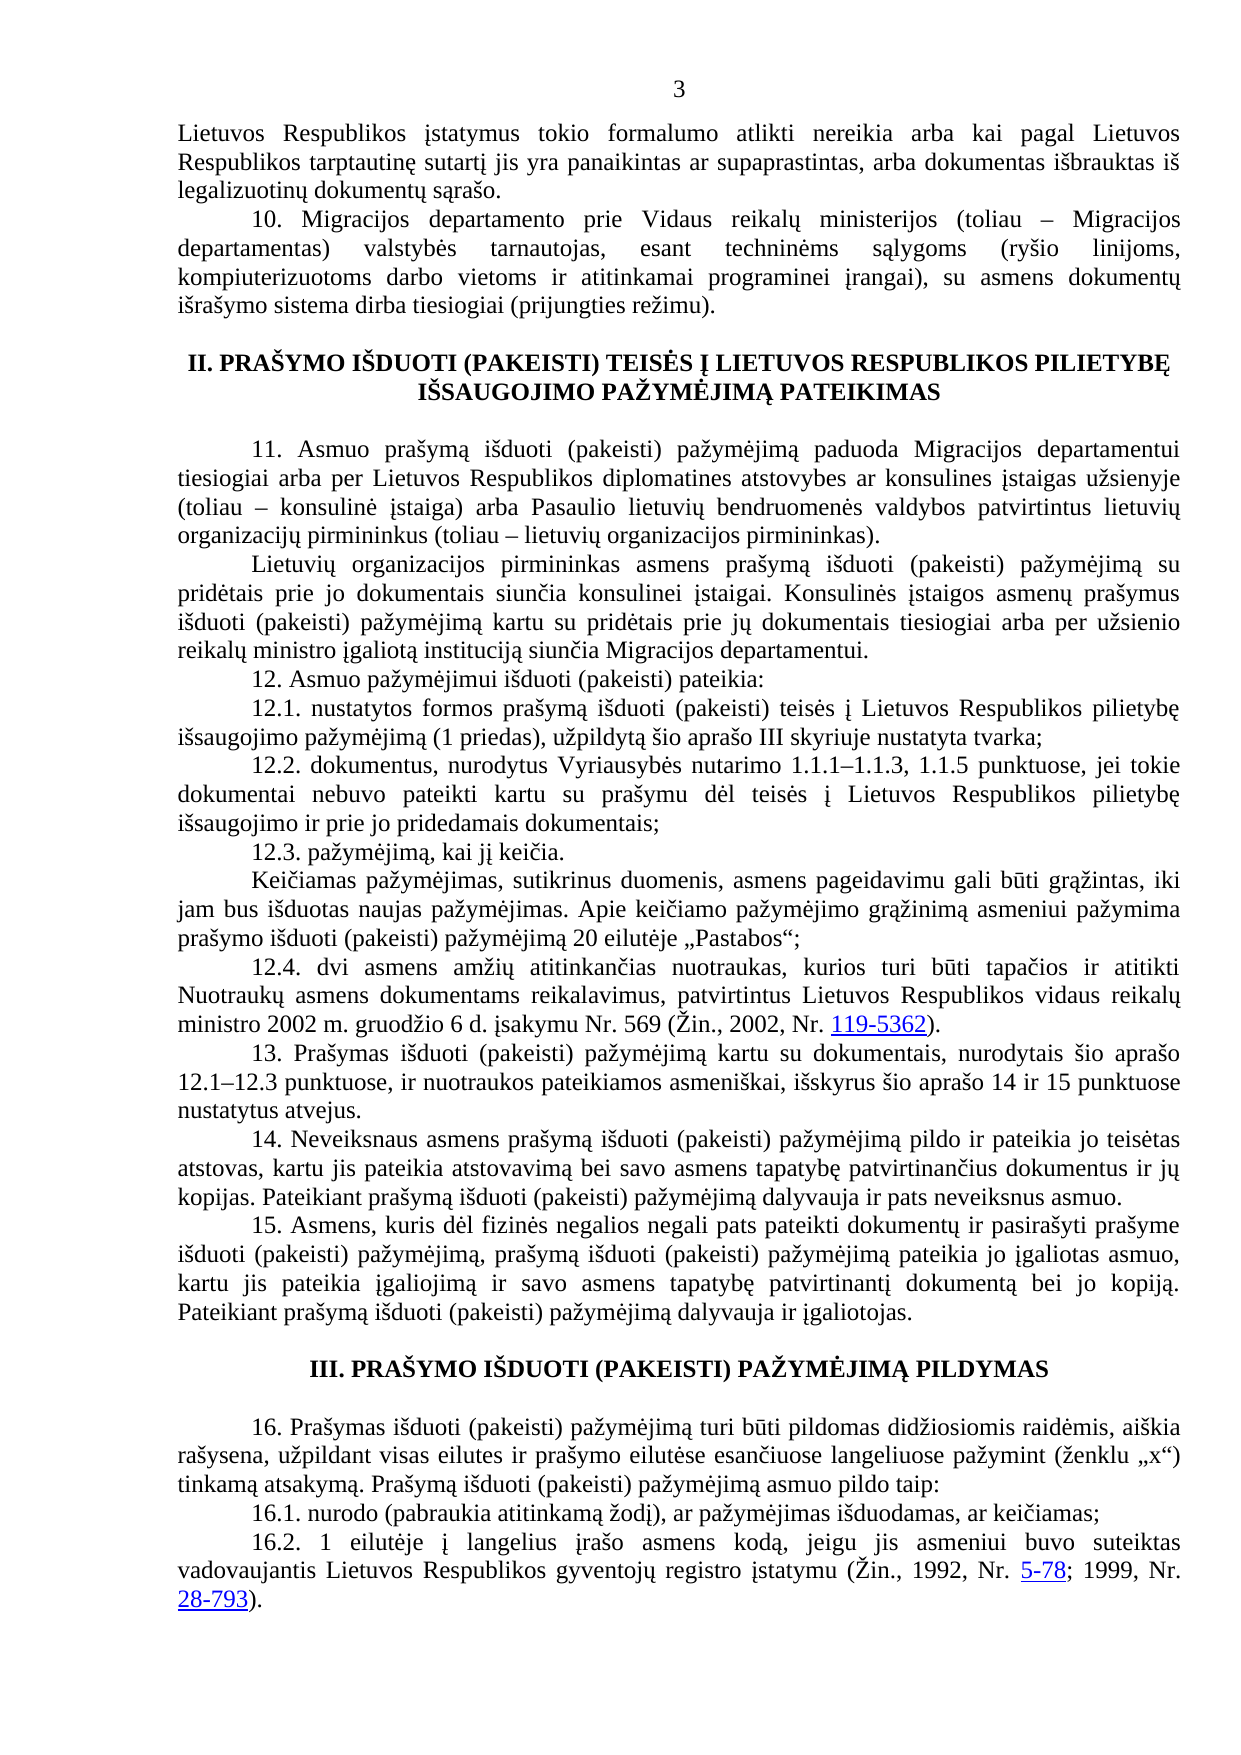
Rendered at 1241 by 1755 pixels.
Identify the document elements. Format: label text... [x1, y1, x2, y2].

text Lietuvos Respublikos įstatymus tokio formalumo atlikti nereikia arba kai pagal Lietuvos Respublikos tarptautinę sutartį jis yra panaikintas ar supaprastintas, arba dokumentas išbrauktas iš legalizuotinų dokumentų sąrašo. [177, 118, 1181, 204]
text Keičiamas pažymėjimas, sutikrinus duomenis, asmens pageidavimu gali būti grąžintas, iki jam bus išduotas naujas pažymėjimas. Apie keičiamo pažymėjimo grąžinimą asmeniui pažymima prašymo išduoti (pakeisti) pažymėjimą 20 eilutėje „Pastabos“; [177, 866, 1181, 952]
text Lietuvių organizacijos pirmininkas asmens prašymą išduoti (pakeisti) pažymėjimą su pridėtais prie jo dokumentais siunčia konsulinei įstaigai. Konsulinės įstaigos asmenų prašymus išduoti (pakeisti) pažymėjimą kartu su pridėtais prie jų dokumentais tiesiogiai arba per užsienio reikalų ministro įgaliotą instituciją siunčia Migracijos departamentui. [177, 549, 1181, 664]
text 14. Neveiksnaus asmens prašymą išduoti (pakeisti) pažymėjimą pildo ir pateikia jo teisėtas atstovas, kartu jis pateikia atstovavimą bei savo asmens tapatybę patvirtinančius dokumentus ir jų kopijas. Pateikiant prašymą išduoti (pakeisti) pažymėjimą dalyvauja ir pats neveiksnus asmuo. [177, 1124, 1181, 1211]
text 16.1. nurodo (pabraukia atitinkamą žodį), ar pažymėjimas išduodamas, ar keičiamas; [177, 1498, 1181, 1527]
text 15. Asmens, kuris dėl fizinės negalios negali pats pateikti dokumentų ir pasirašyti prašyme išduoti (pakeisti) pažymėjimą, prašymą išduoti (pakeisti) pažymėjimą pateikia jo įgaliotas asmuo, kartu jis pateikia įgaliojimą ir savo asmens tapatybę patvirtinantį dokumentą bei jo kopiją. Pateikiant prašymą išduoti (pakeisti) pažymėjimą dalyvauja ir įgaliotojas. [177, 1211, 1181, 1326]
text 12.1. nustatytos formos prašymą išduoti (pakeisti) teisės į Lietuvos Respublikos pilietybę išsaugojimo pažymėjimą (1 priedas), užpildytą šio aprašo III skyriuje nustatyta tvarka; [177, 693, 1181, 751]
text 12.2. dokumentus, nurodytus Vyriausybės nutarimo 1.1.1–1.1.3, 1.1.5 punktuose, jei tokie dokumentai nebuvo pateikti kartu su prašymu dėl teisės į Lietuvos Respublikos pilietybę išsaugojimo ir prie jo pridedamais dokumentais; [177, 751, 1181, 837]
text 16.2. 1 eilutėje į langelius įrašo asmens kodą, jeigu jis asmeniui buvo suteiktas vadovaujantis Lietuvos Respublikos gyventojų registro įstatymu (Žin., 1992, Nr. 5-78; 1999, Nr. 28-793). [177, 1527, 1181, 1613]
text 13. Prašymas išduoti (pakeisti) pažymėjimą kartu su dokumentais, nurodytais šio aprašo 12.1–12.3 punktuose, ir nuotraukos pateikiamos asmeniškai, išskyrus šio aprašo 14 ir 15 punktuose nustatytus atvejus. [177, 1038, 1181, 1124]
text II. PRAŠYMO IŠDUOTI (PAKEISTI) TEISĖS Į LIETUVOS RESPUBLIKOS PILIETYBĘ IŠSAUGOJIMO PAŽYMĖJIMĄ PATEIKIMAS [177, 348, 1181, 406]
text 12. Asmuo pažymėjimui išduoti (pakeisti) pateikia: [177, 664, 1181, 693]
text 11. Asmuo prašymą išduoti (pakeisti) pažymėjimą paduoda Migracijos departamentui tiesiogiai arba per Lietuvos Respublikos diplomatines atstovybes ar konsulines įstaigas užsienyje (toliau – konsulinė įstaiga) arba Pasaulio lietuvių bendruomenės valdybos patvirtintus lietuvių organizacijų pirmininkus (toliau – lietuvių organizacijos pirmininkas). [177, 434, 1181, 549]
text 12.3. pažymėjimą, kai jį keičia. [177, 837, 1181, 866]
text III. PRAŠYMO IŠDUOTI (PAKEISTI) PAŽYMĖJIMĄ PILDYMAS [177, 1354, 1181, 1383]
text 12.4. dvi asmens amžių atitinkančias nuotraukas, kurios turi būti tapačios ir atitikti Nuotraukų asmens dokumentams reikalavimus, patvirtintus Lietuvos Respublikos vidaus reikalų ministro 2002 m. gruodžio 6 d. įsakymu Nr. 569 (Žin., 2002, Nr. 119-5362). [177, 952, 1181, 1038]
text 10. Migracijos departamento prie Vidaus reikalų ministerijos (toliau – Migracijos departamentas) valstybės tarnautojas, esant techninėms sąlygoms (ryšio linijoms, kompiuterizuotoms darbo vietoms ir atitinkamai programinei įrangai), su asmens dokumentų išrašymo sistema dirba tiesiogiai (prijungties režimu). [177, 204, 1181, 319]
text 16. Prašymas išduoti (pakeisti) pažymėjimą turi būti pildomas didžiosiomis raidėmis, aiškia rašysena, užpildant visas eilutes ir prašymo eilutėse esančiuose langeliuose pažymint (ženklu „x“) tinkamą atsakymą. Prašymą išduoti (pakeisti) pažymėjimą asmuo pildo taip: [177, 1412, 1181, 1498]
